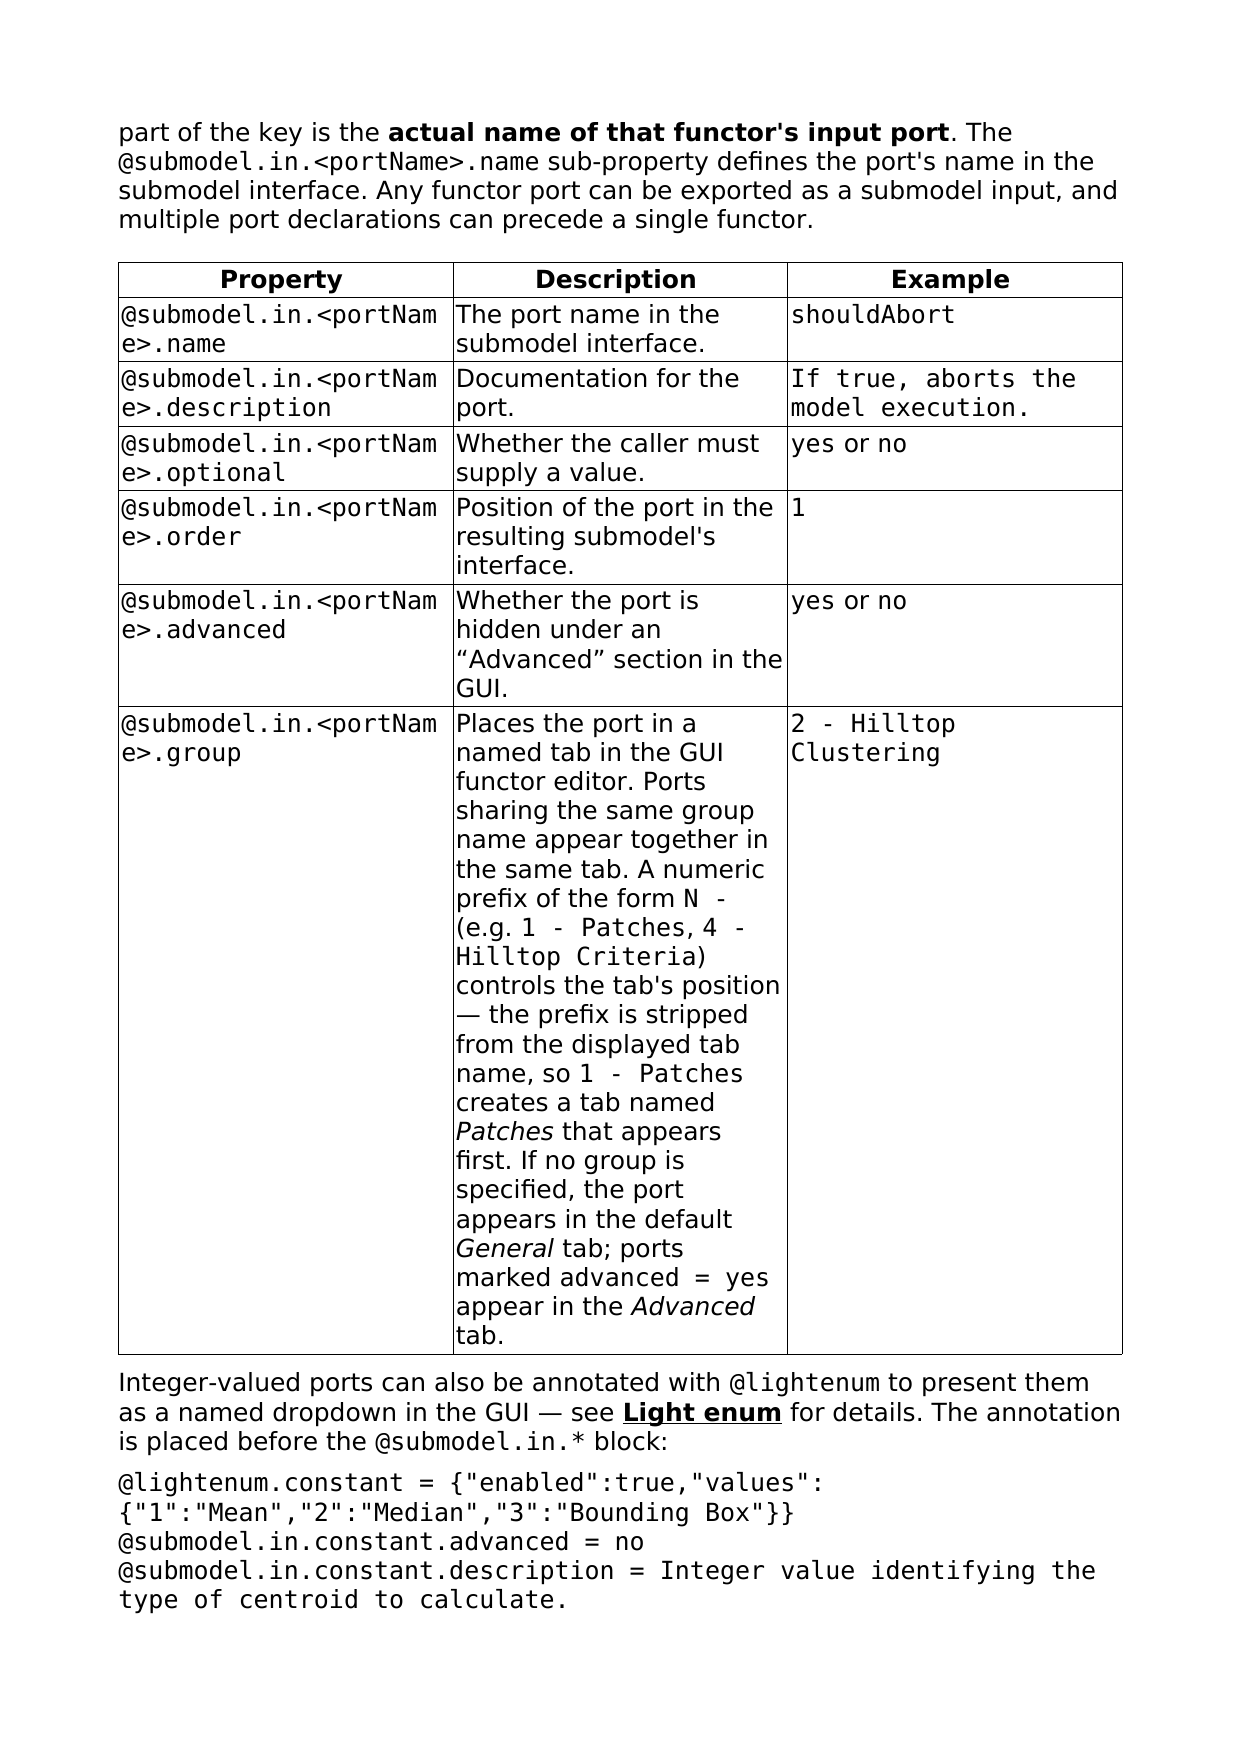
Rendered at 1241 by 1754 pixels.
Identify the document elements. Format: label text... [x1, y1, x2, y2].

table_cell Whether the port is hidden under an “Advanced” section in the GUI. [454, 585, 787, 706]
table_cell @submodel.in.<portName>.optional [119, 427, 453, 490]
table_cell yes or no [788, 427, 1122, 490]
table_cell Whether the caller must supply a value. [454, 427, 787, 490]
table_cell 2 - Hilltop Clustering [788, 707, 1122, 1354]
table_cell If true, aborts the model execution. [788, 362, 1122, 426]
table_cell 1 [788, 491, 1122, 583]
table_header Property [119, 263, 453, 297]
text Integer-valued ports can also be annotated with @lightenum to present them as a named dropdown in the GUI — see Light enum for details. The annotation is placed before the @submodel.in.* block: [118, 1368, 1122, 1456]
table_cell @submodel.in.<portName>.name [119, 298, 453, 361]
table_header Example [788, 263, 1122, 297]
table_cell @submodel.in.<portName>.order [119, 491, 453, 583]
table_cell Documentation for the port. [454, 362, 787, 426]
table_cell @submodel.in.<portName>.advanced [119, 585, 453, 706]
table_cell The port name in the submodel interface. [454, 298, 787, 361]
table_cell Places the port in a named tab in the GUI functor editor. Ports sharing the same group name appear together in the same tab. A numeric prefix of the form N - (e.g. 1 - Patches, 4 - Hilltop Criteria) controls the tab's position — the prefix is stripped from the displayed tab name, so 1 - Patches creates a tab named Patches that appears first. If no group is specified, the port appears in the default General tab; ports marked advanced = yes appear in the Advanced tab. [454, 707, 787, 1354]
table_cell yes or no [788, 585, 1122, 706]
text @lightenum.constant = {"enabled":true,"values":{"1":"Mean","2":"Median","3":"Bounding Box"}} @submodel.in.constant.advanced = no @submodel.in.constant.description = Integer value identifying the type of centroid to calculate. [118, 1468, 1122, 1614]
table_header Description [454, 263, 787, 297]
table_cell @submodel.in.<portName>.description [119, 362, 453, 426]
table_cell shouldAbort [788, 298, 1122, 361]
text part of the key is the actual name of that functor's input port. The @submodel.in.<portName>.name sub-property defines the port's name in the submodel interface. Any functor port can be exported as a submodel input, and multiple port declarations can precede a single functor. [118, 118, 1122, 235]
table_cell @submodel.in.<portName>.group [119, 707, 453, 1354]
table_cell Position of the port in the resulting submodel's interface. [454, 491, 787, 583]
